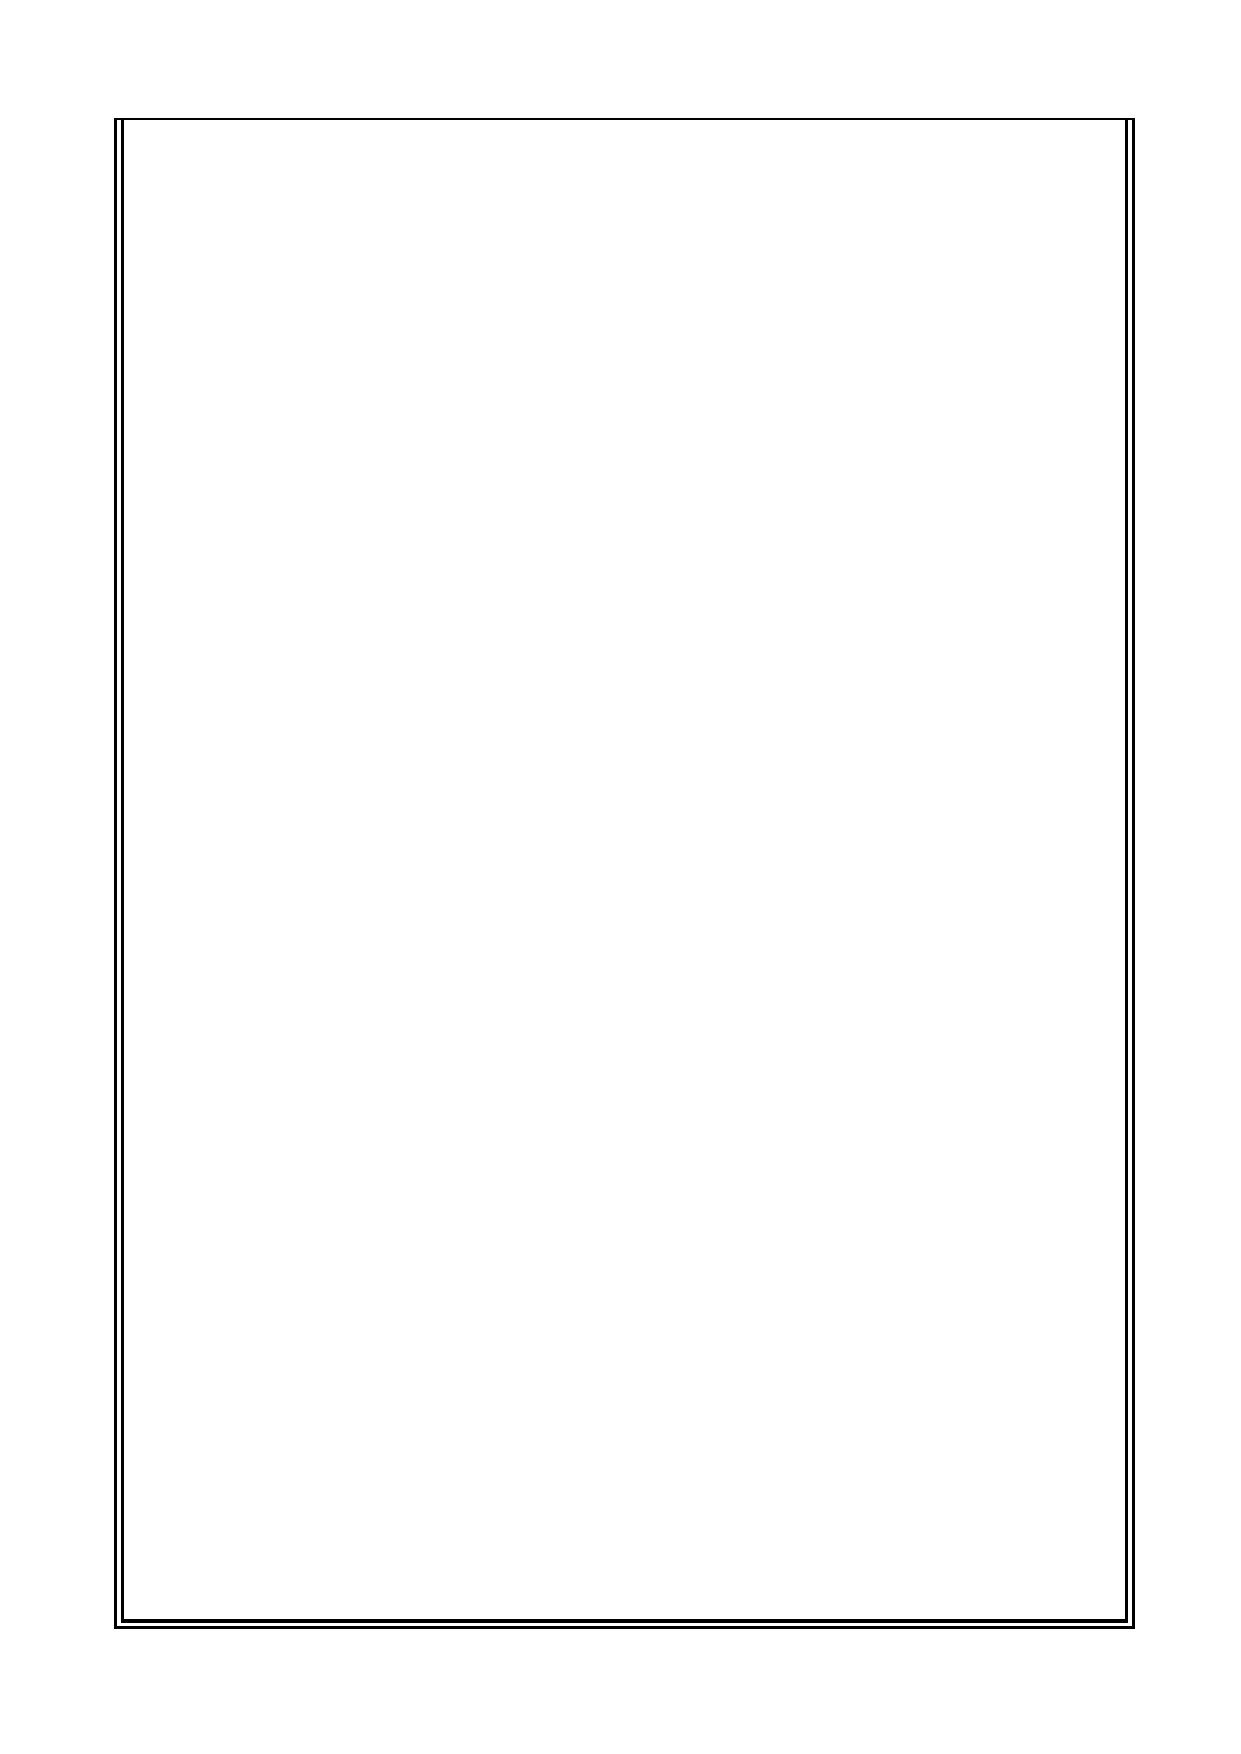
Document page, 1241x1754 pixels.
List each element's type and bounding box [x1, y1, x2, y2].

table_cell [124, 120, 1125, 1619]
